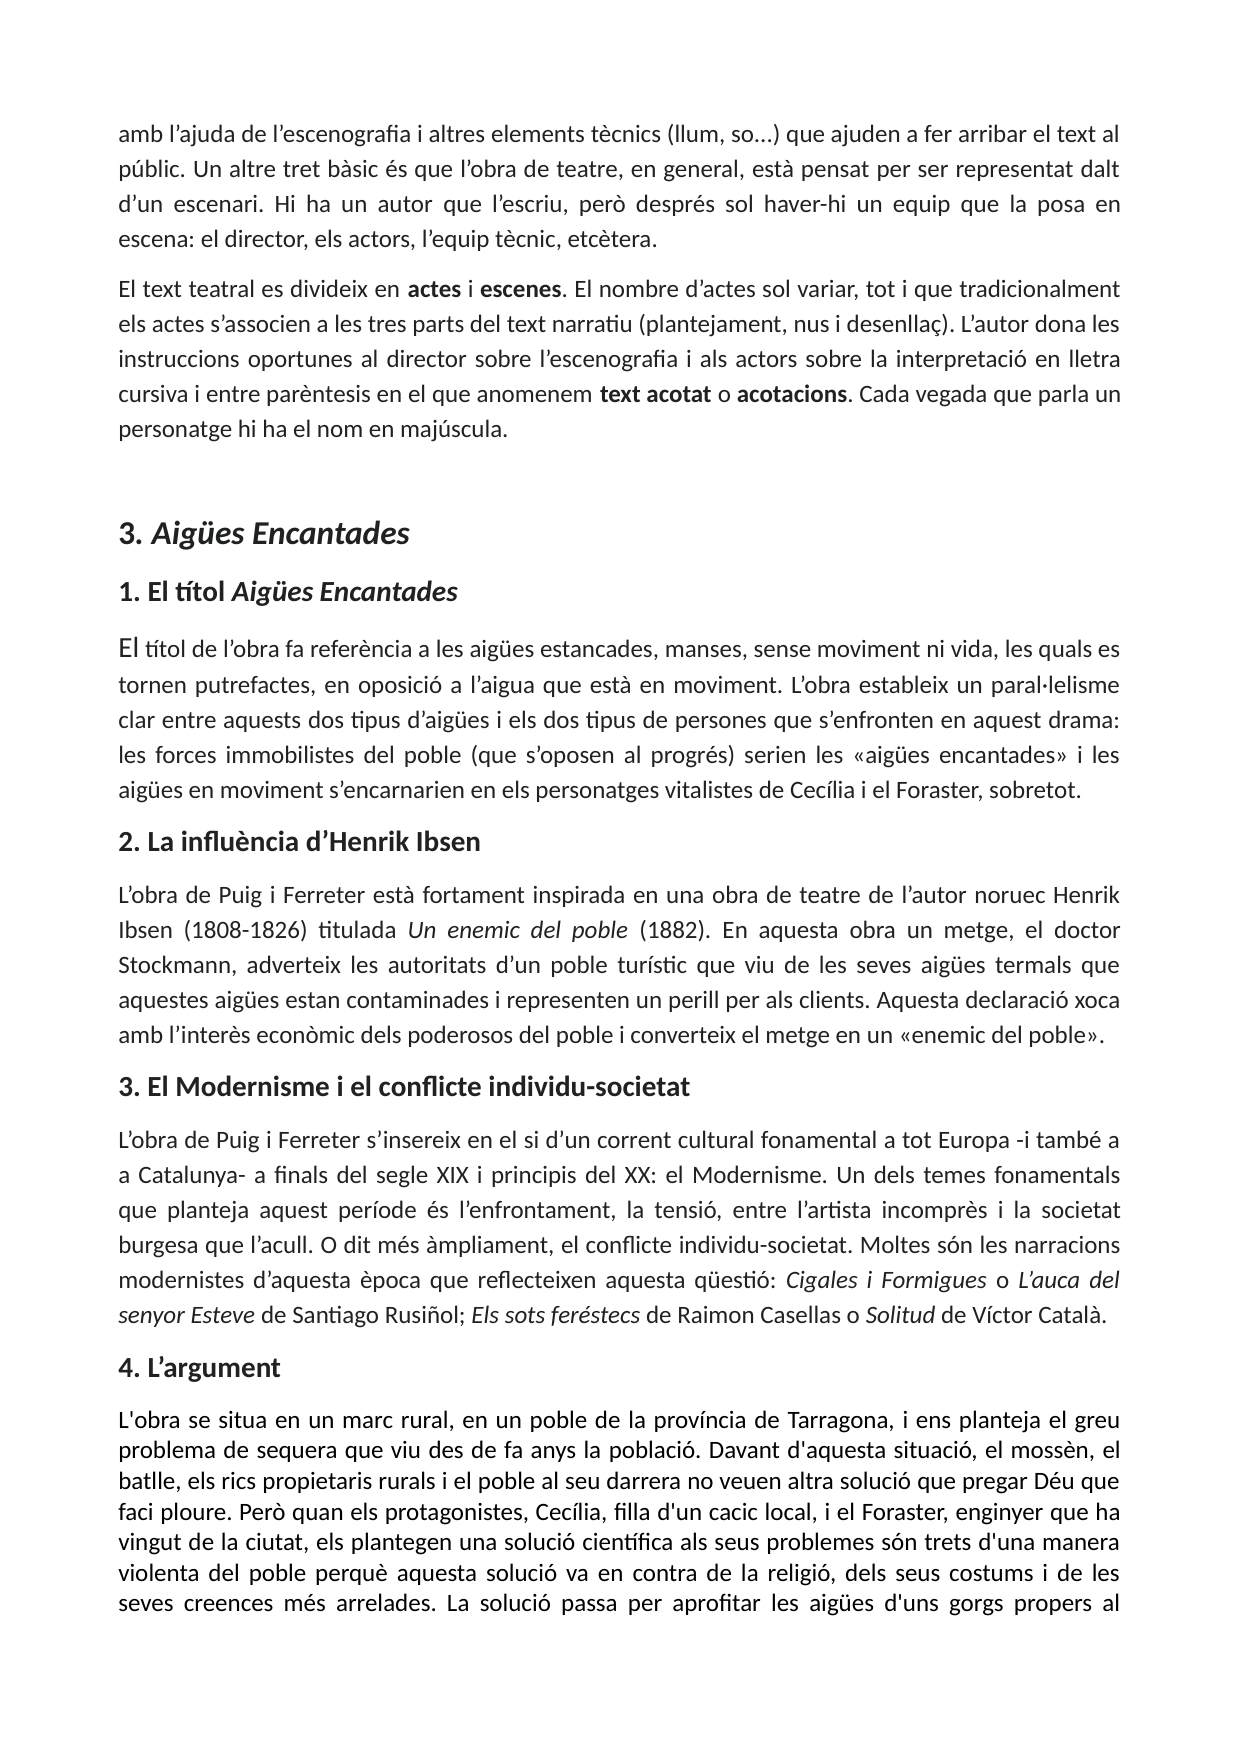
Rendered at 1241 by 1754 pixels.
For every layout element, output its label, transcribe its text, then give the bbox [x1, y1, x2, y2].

text 3. El Modernisme i el conflicte individu-societat [118, 1068, 1122, 1104]
text L'obra se situa en un marc rural, en un poble de la província de Tarragona, i ens planteja el greu problema de sequera que viu des de fa anys la població. Davant d'aquesta situació, el mossèn, el batlle, els rics propietaris rurals i el poble al seu darrera no veuen altra solució que pregar Déu que faci ploure. Però quan els protagonistes, Cecília, filla d'un cacic local, i el Foraster, enginyer que ha vingut de la ciutat, els plantegen una solució científica als seus problemes són trets d'una manera violenta del poble perquè aquesta solució va en contra de la religió, dels seus costums i de les seves creences més arrelades. La solució passa per aprofitar les aigües d'uns gorgs propers al [118, 1404, 1122, 1618]
text 1. El títol Aigües Encantades [118, 573, 1122, 609]
text L’obra de Puig i Ferreter s’insereix en el si d’un corrent cultural fonamental a tot Europa -i també a a Catalunya- a finals del segle XIX i principis del XX: el Modernisme. Un dels temes fonamentals que planteja aquest període és l’enfrontament, la tensió, entre l’artista incomprès i la societat burgesa que l’acull. O dit més àmpliament, el conflicte individu-societat. Moltes són les narracions modernistes d’aquesta època que reflecteixen aquesta qüestió: Cigales i Formigues o L’auca del senyor Esteve de Santiago Rusiñol; Els sots feréstecs de Raimon Casellas o Solitud de Víctor Català. [118, 1124, 1122, 1329]
text 2. La influència d’Henrik Ibsen [118, 823, 1122, 859]
text El títol de l’obra fa referència a les aigües estancades, manses, sense moviment ni vida, les quals es tornen putrefactes, en oposició a l’aigua que està en moviment. L’obra estableix un paral·lelisme clar entre aquests dos tipus d’aigües i els dos tipus de persones que s’enfronten en aquest drama: les forces immobilistes del poble (que s’oposen al progrés) serien les «aigües encantades» i les aigües en moviment s’encarnarien en els personatges vitalistes de Cecília i el Foraster, sobretot. [118, 629, 1122, 804]
text 3. Aigües Encantades [118, 512, 1122, 553]
text 4. L’argument [118, 1349, 1122, 1384]
text L’obra de Puig i Ferreter està fortament inspirada en una obra de teatre de l’autor noruec Henrik Ibsen (1808-1826) titulada Un enemic del poble (1882). En aquesta obra un metge, el doctor Stockmann, adverteix les autoritats d’un poble turístic que viu de les seves aigües termals que aquestes aigües estan contaminades i representen un perill per als clients. Aquesta declaració xoca amb l’interès econòmic dels poderosos del poble i converteix el metge en un «enemic del poble». [118, 879, 1122, 1049]
text El text teatral es divideix en actes i escenes. El nombre d’actes sol variar, tot i que tradicionalment els actes s’associen a les tres parts del text narratiu (plantejament, nus i desenllaç). L’autor dona les instruccions oportunes al director sobre l’escenografia i als actors sobre la interpretació en lletra cursiva i entre parèntesis en el que anomenem text acotat o acotacions. Cada vegada que parla un personatge hi ha el nom en majúscula. [118, 273, 1122, 443]
text amb l’ajuda de l’escenografia i altres elements tècnics (llum, so...) que ajuden a fer arribar el text al públic. Un altre tret bàsic és que l’obra de teatre, en general, està pensat per ser representat dalt d’un escenari. Hi ha un autor que l’escriu, però després sol haver-hi un equip que la posa en escena: el director, els actors, l’equip tècnic, etcètera. [118, 118, 1122, 254]
